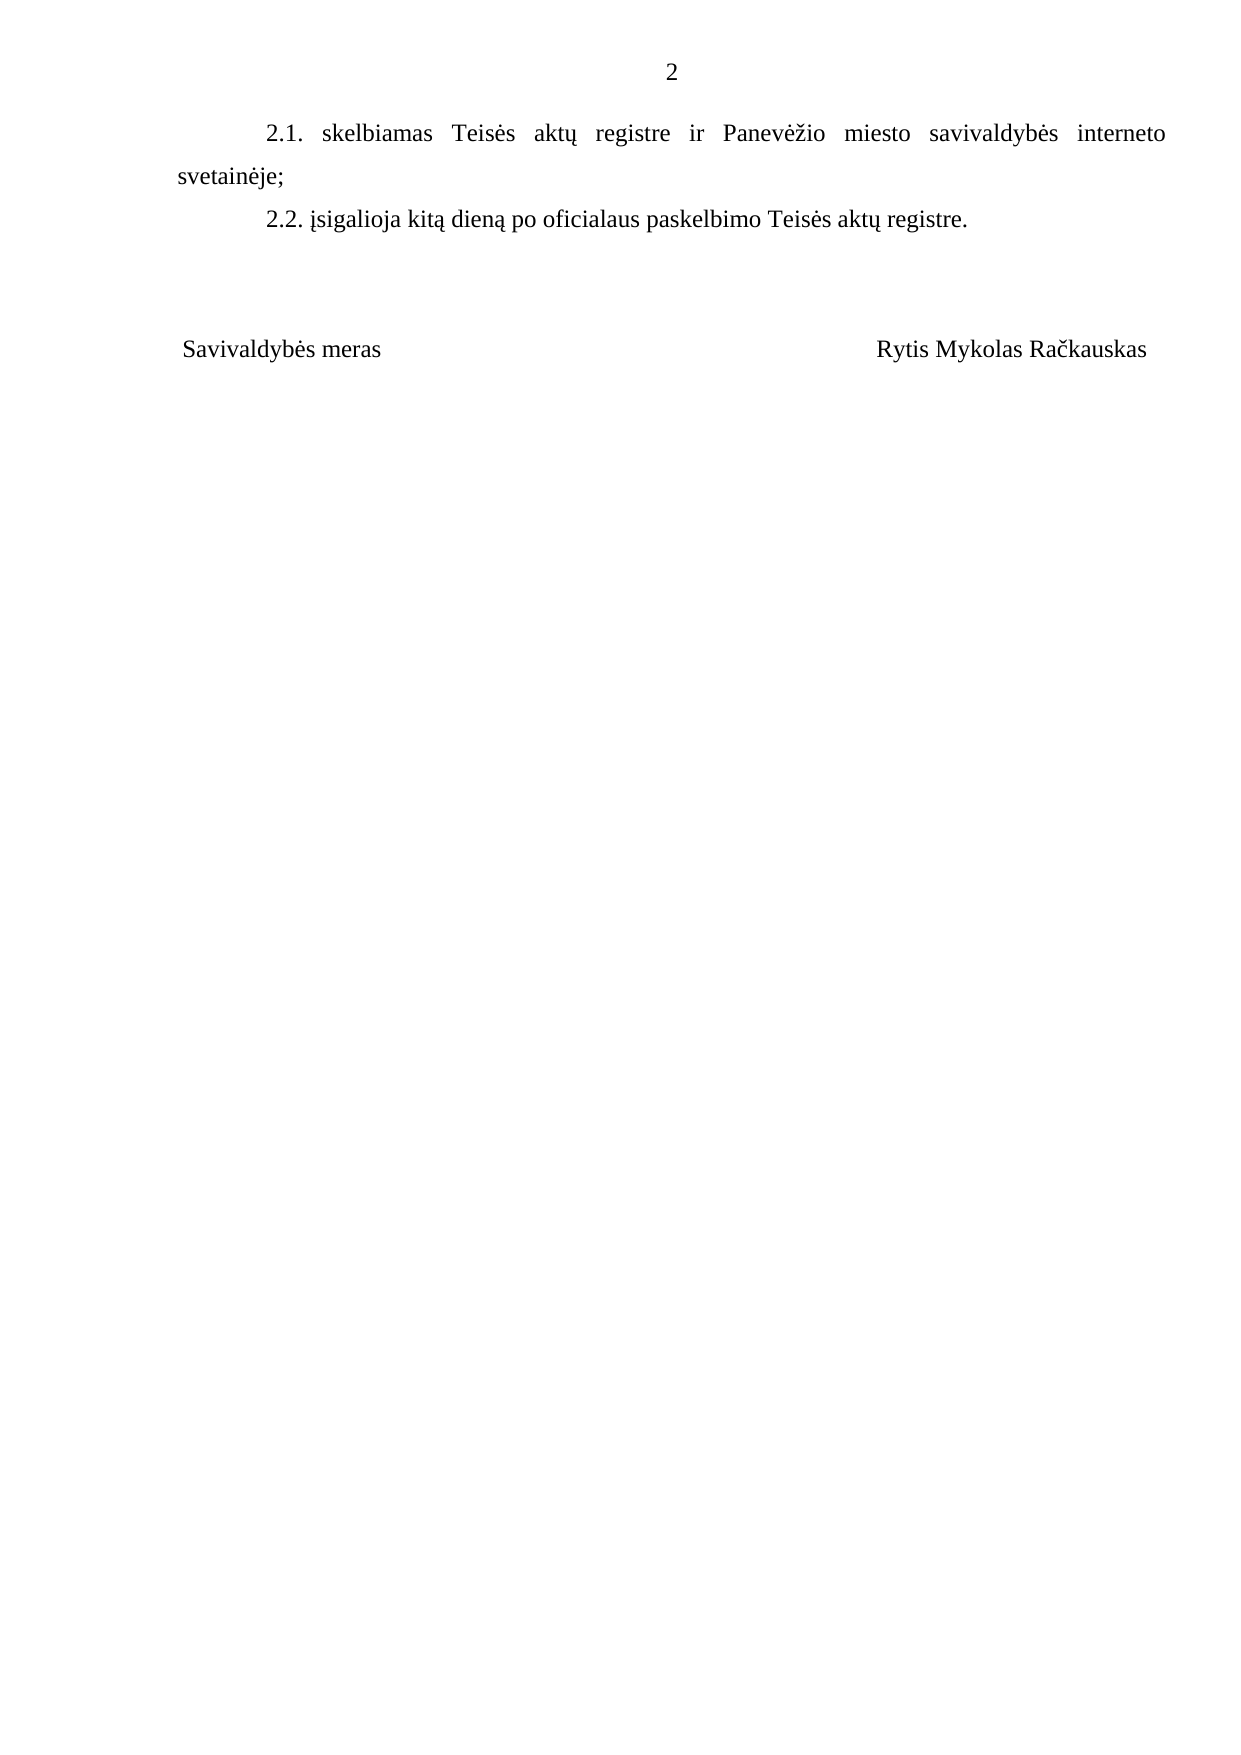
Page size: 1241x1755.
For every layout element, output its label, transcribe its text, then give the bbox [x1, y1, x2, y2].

text Savivaldybės meras Rytis Mykolas Račkauskas [162, 334, 1167, 362]
text 2.2. įsigalioja kitą dieną po oficialaus paskelbimo Teisės aktų registre. [177, 204, 1167, 233]
text 2.1. skelbiamas Teisės aktų registre ir Panevėžio miesto savivaldybės interneto svetainėje; [177, 118, 1167, 190]
